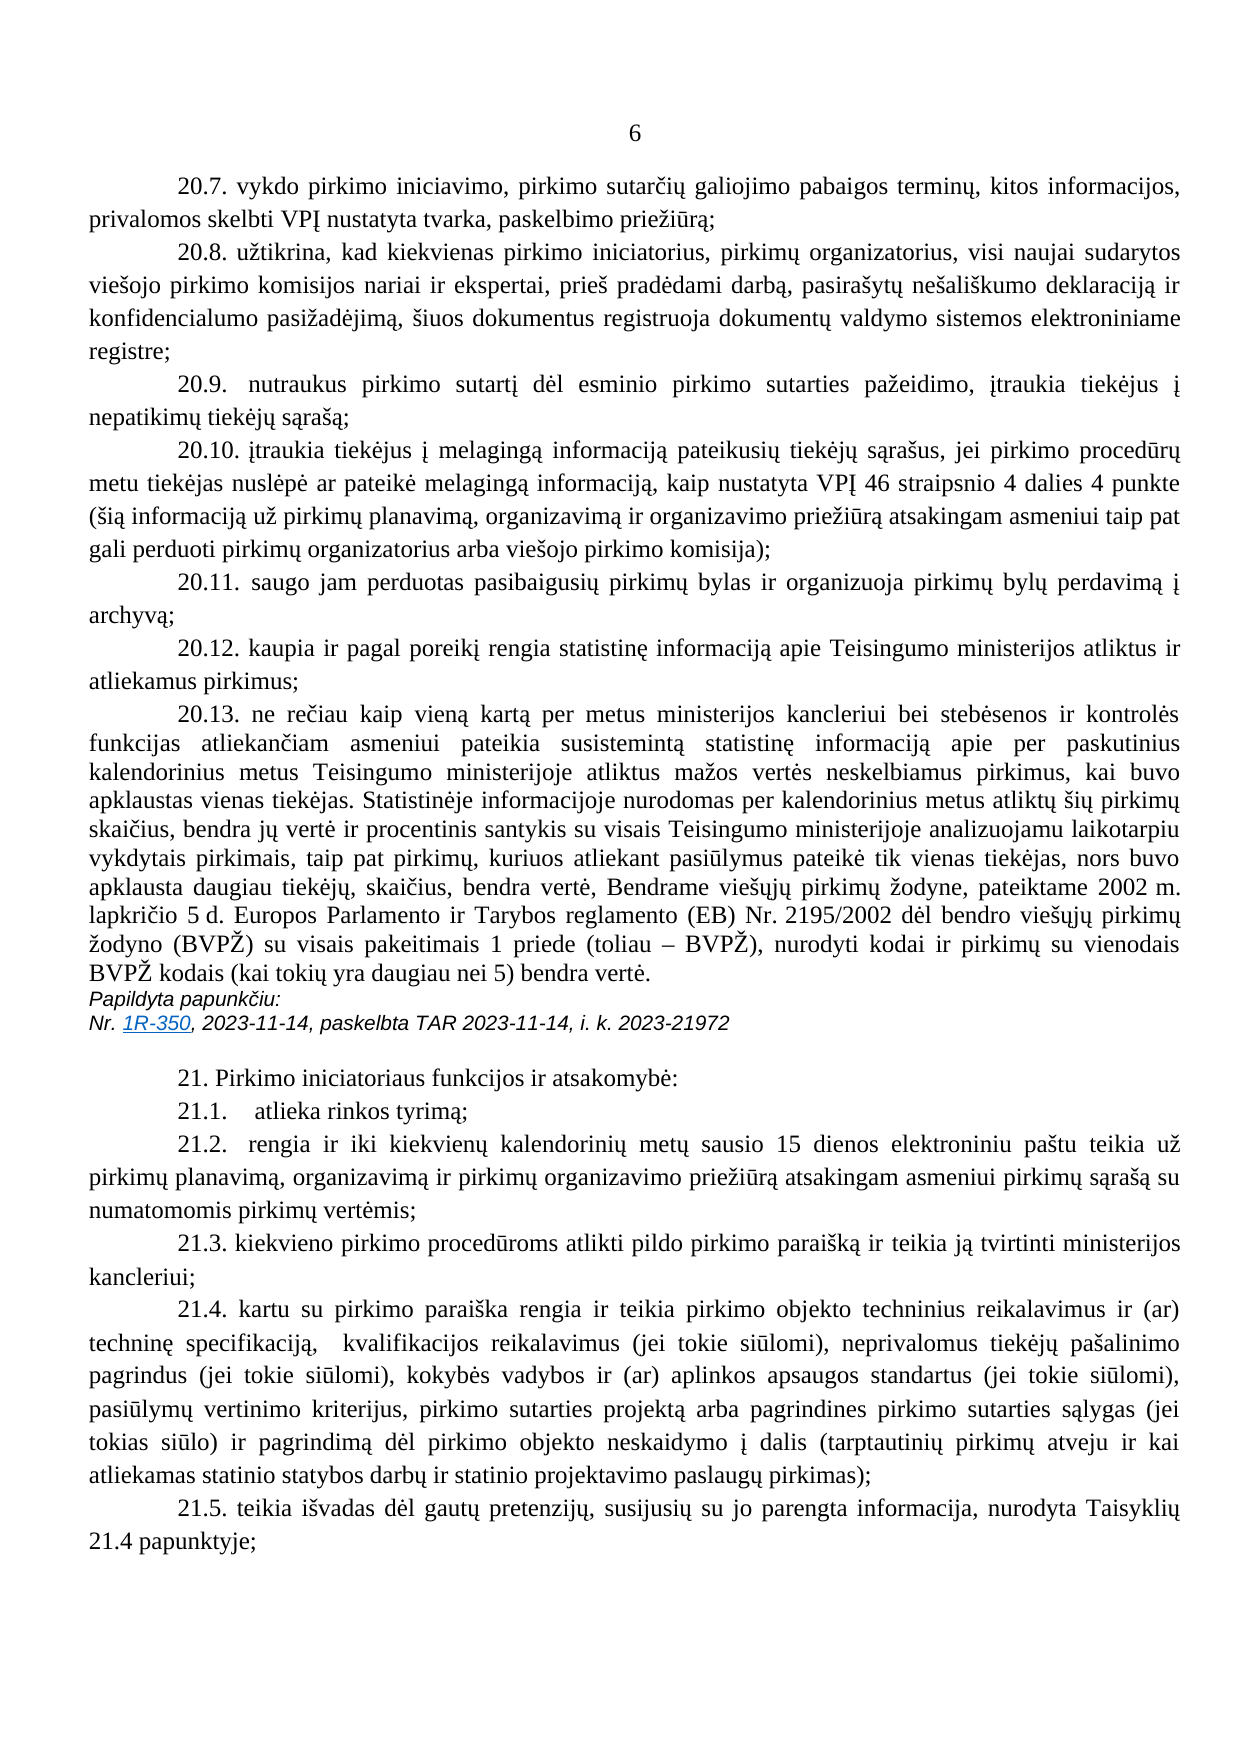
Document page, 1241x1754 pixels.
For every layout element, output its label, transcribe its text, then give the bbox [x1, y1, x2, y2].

text 21.4. kartu su pirkimo paraiška rengia ir teikia pirkimo objekto techninius reikalavimus ir (ar) techninę specifikaciją, kvalifikacijos reikalavimus (jei tokie siūlomi), neprivalomus tiekėjų pašalinimo pagrindus (jei tokie siūlomi), kokybės vadybos ir (ar) aplinkos apsaugos standartus (jei tokie siūlomi), pasiūlymų vertinimo kriterijus, pirkimo sutarties projektą arba pagrindines pirkimo sutarties sąlygas (jei tokias siūlo) ir pagrindimą dėl pirkimo objekto neskaidymo į dalis (tarptautinių pirkimų atveju ir kai atliekamas statinio statybos darbų ir statinio projektavimo paslaugų pirkimas); [89, 1294, 1181, 1488]
text 20.13. ne rečiau kaip vieną kartą per metus ministerijos kancleriui bei stebėsenos ir kontrolės funkcijas atliekančiam asmeniui pateikia susistemintą statistinę informaciją apie per paskutinius kalendorinius metus Teisingumo ministerijoje atliktus mažos vertės neskelbiamus pirkimus, kai buvo apklaustas vienas tiekėjas. Statistinėje informacijoje nurodomas per kalendorinius metus atliktų šių pirkimų skaičius, bendra jų vertė ir procentinis santykis su visais Teisingumo ministerijoje analizuojamu laikotarpiu vykdytais pirkimais, taip pat pirkimų, kuriuos atliekant pasiūlymus pateikė tik vienas tiekėjas, nors buvo apklausta daugiau tiekėjų, skaičius, bendra vertė, Bendrame viešųjų pirkimų žodyne, pateiktame 2002 m. lapkričio 5 d. Europos Parlamento ir Tarybos reglamento (EB) Nr. 2195/2002 dėl bendro viešųjų pirkimų žodyno (BVPŽ) su visais pakeitimais 1 priede (toliau – BVPŽ), nurodyti kodai ir pirkimų su vienodais BVPŽ kodais (kai tokių yra daugiau nei 5) bendra vertė. [89, 699, 1181, 987]
text Nr. 1R-350, 2023-11-14, paskelbta TAR 2023-11-14, i. k. 2023-21972 [89, 1011, 1181, 1035]
text 20.10. įtraukia tiekėjus į melagingą informaciją pateikusių tiekėjų sąrašus, jei pirkimo procedūrų metu tiekėjas nuslėpė ar pateikė melagingą informaciją, kaip nustatyta VPĮ 46 straipsnio 4 dalies 4 punkte (šią informaciją už pirkimų planavimą, organizavimą ir organizavimo priežiūrą atsakingam asmeniui taip pat gali perduoti pirkimų organizatorius arba viešojo pirkimo komisija); [89, 435, 1181, 563]
text 20.12. kaupia ir pagal poreikį rengia statistinę informaciją apie Teisingumo ministerijos atliktus ir atliekamus pirkimus; [89, 633, 1181, 695]
text 20.9. nutraukus pirkimo sutartį dėl esminio pirkimo sutarties pažeidimo, įtraukia tiekėjus į nepatikimų tiekėjų sąrašą; [89, 369, 1181, 431]
text 20.7. vykdo pirkimo iniciavimo, pirkimo sutarčių galiojimo pabaigos terminų, kitos informacijos, privalomos skelbti VPĮ nustatyta tvarka, paskelbimo priežiūrą; [89, 171, 1181, 233]
text 21.3. kiekvieno pirkimo procedūroms atlikti pildo pirkimo paraišką ir teikia ją tvirtinti ministerijos kancleriui; [89, 1228, 1181, 1290]
text 21.1. atlieka rinkos tyrimą; [89, 1096, 1181, 1125]
text 20.8. užtikrina, kad kiekvienas pirkimo iniciatorius, pirkimų organizatorius, visi naujai sudarytos viešojo pirkimo komisijos nariai ir ekspertai, prieš pradėdami darbą, pasirašytų nešališkumo deklaraciją ir konfidencialumo pasižadėjimą, šiuos dokumentus registruoja dokumentų valdymo sistemos elektroniniame registre; [89, 237, 1181, 365]
text 21.5. teikia išvadas dėl gautų pretenzijų, susijusių su jo parengta informacija, nurodyta Taisyklių 21.4 papunktyje; [89, 1493, 1181, 1554]
text 21.2. rengia ir iki kiekvienų kalendorinių metų sausio 15 dienos elektroniniu paštu teikia už pirkimų planavimą, organizavimą ir pirkimų organizavimo priežiūrą atsakingam asmeniui pirkimų sąrašą su numatomomis pirkimų vertėmis; [89, 1129, 1181, 1224]
text 20.11. saugo jam perduotas pasibaigusių pirkimų bylas ir organizuoja pirkimų bylų perdavimą į archyvą; [89, 567, 1181, 629]
text 21. Pirkimo iniciatoriaus funkcijos ir atsakomybė: [89, 1063, 1181, 1092]
text Papildyta papunkčiu: [89, 987, 1181, 1011]
